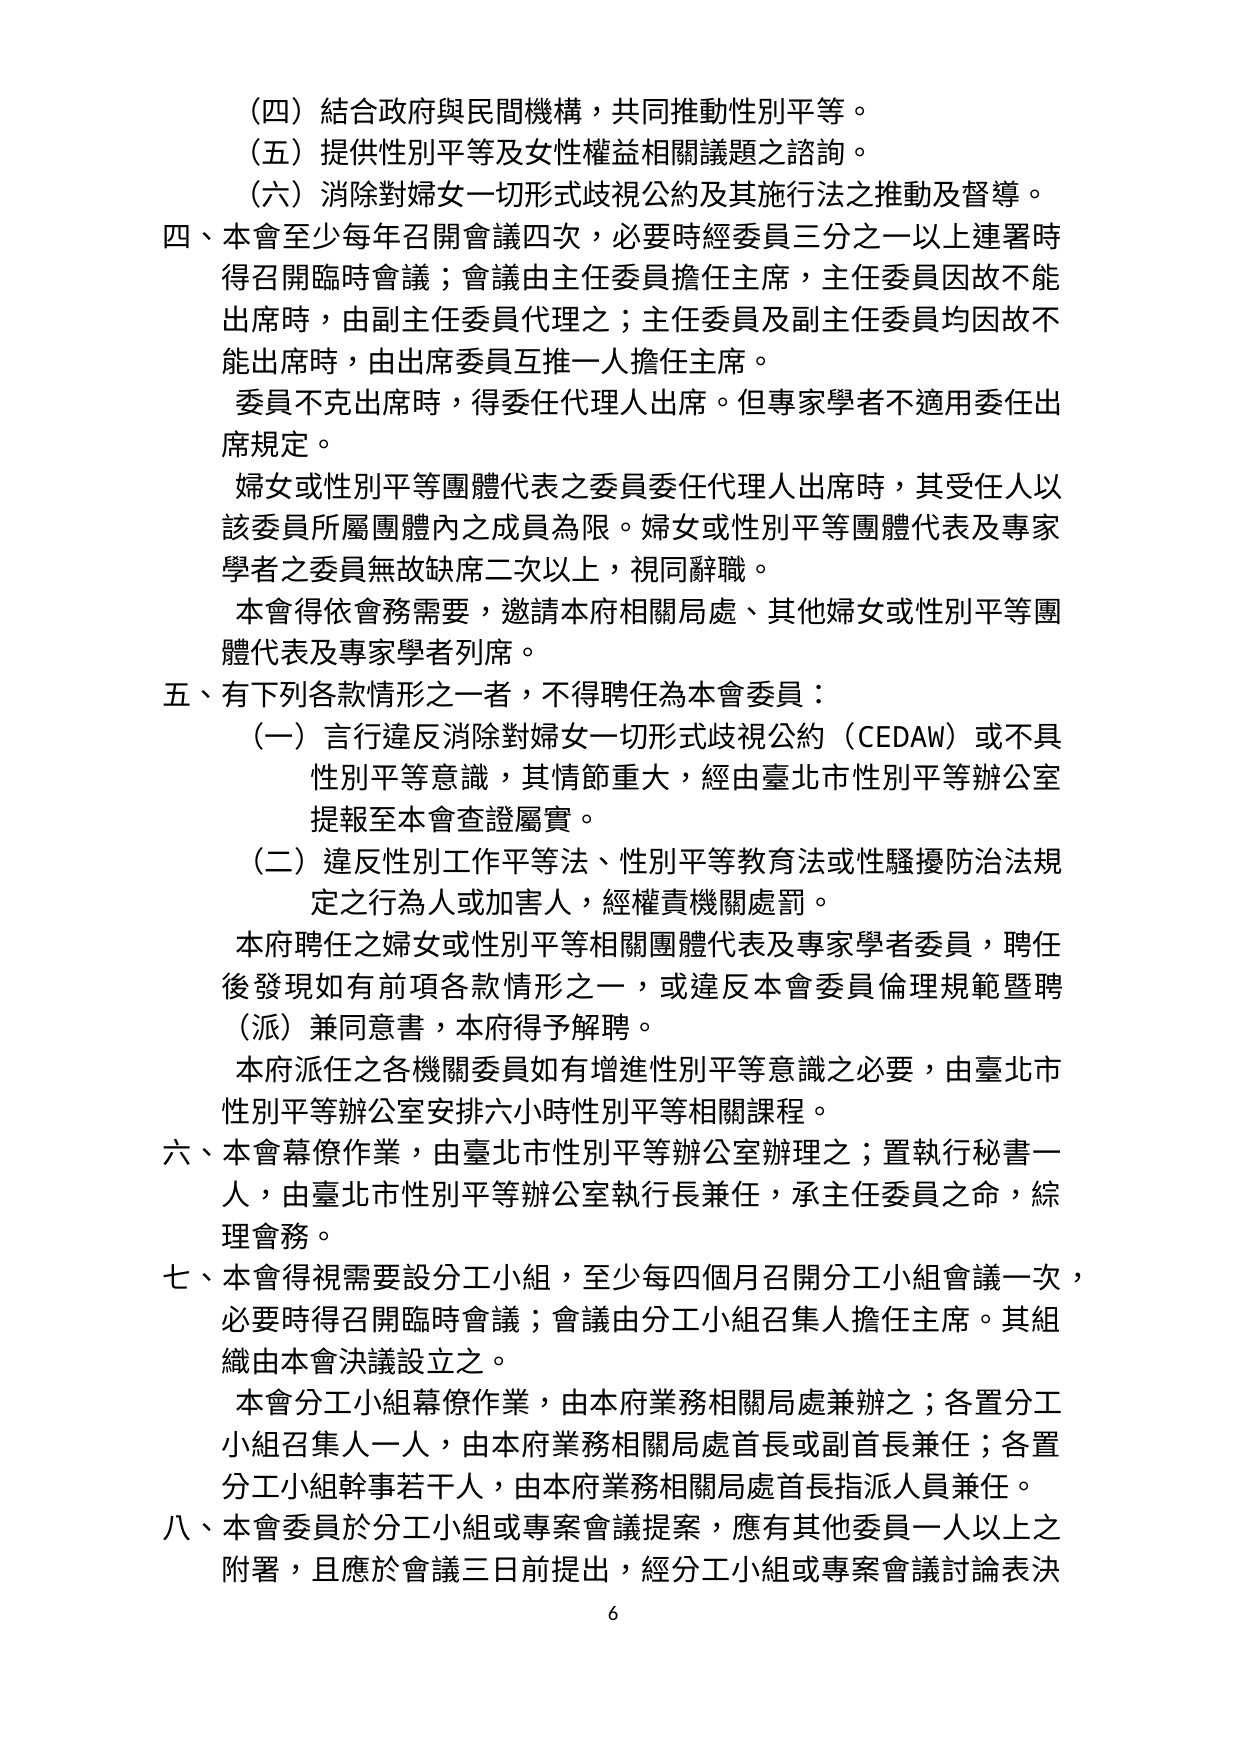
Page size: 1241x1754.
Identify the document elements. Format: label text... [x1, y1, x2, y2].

text 本府聘任之婦女或性別平等相關團體代表及專家學者委員，聘任後發現如有前項各款情形之一，或違反本會委員倫理規範暨聘（派）兼同意書，本府得予解聘。 [162, 922, 1063, 1047]
text 本會分工小組幕僚作業，由本府業務相關局處兼辦之；各置分工小組召集人一人，由本府業務相關局處首長或副首長兼任；各置分工小組幹事若干人，由本府業務相關局處首長指派人員兼任。 [162, 1380, 1063, 1505]
text 八、本會委員於分工小組或專案會議提案，應有其他委員一人以上之附署，且應於會議三日前提出，經分工小組或專案會議討論表決 [162, 1505, 1063, 1589]
text 本府派任之各機關委員如有增進性別平等意識之必要，由臺北市性別平等辦公室安排六小時性別平等相關課程。 [162, 1047, 1063, 1130]
text 五、有下列各款情形之一者，不得聘任為本會委員： [162, 672, 1063, 714]
text 委員不克出席時，得委任代理人出席。但專家學者不適用委任出席規定。 [162, 380, 1063, 464]
text 四、本會至少每年召開會議四次，必要時經委員三分之一以上連署時得召開臨時會議；會議由主任委員擔任主席，主任委員因故不能出席時，由副主任委員代理之；主任委員及副主任委員均因故不能出席時，由出席委員互推一人擔任主席。 [162, 214, 1063, 380]
text 婦女或性別平等團體代表之委員委任代理人出席時，其受任人以該委員所屬團體內之成員為限。婦女或性別平等團體代表及專家學者之委員無故缺席二次以上，視同辭職。 [162, 464, 1063, 589]
text 六、本會幕僚作業，由臺北市性別平等辦公室辦理之；置執行秘書一人，由臺北市性別平等辦公室執行長兼任，承主任委員之命，綜理會務。 [162, 1130, 1063, 1255]
text （一）言行違反消除對婦女一切形式歧視公約（CEDAW）或不具性別平等意識，其情節重大，經由臺北市性別平等辦公室提報至本會查證屬實。 [162, 714, 1063, 839]
text （六）消除對婦女一切形式歧視公約及其施行法之推動及督導。 [162, 172, 1063, 214]
text 本會得依會務需要，邀請本府相關局處、其他婦女或性別平等團體代表及專家學者列席。 [162, 589, 1063, 672]
text （二）違反性別工作平等法、性別平等教育法或性騷擾防治法規定之行為人或加害人，經權責機關處罰。 [162, 839, 1063, 922]
text 七、本會得視需要設分工小組，至少每四個月召開分工小組會議一次，必要時得召開臨時會議；會議由分工小組召集人擔任主席。其組織由本會決議設立之。 [162, 1255, 1063, 1380]
text （四）結合政府與民間機構，共同推動性別平等。 [162, 89, 1063, 130]
text （五）提供性別平等及女性權益相關議題之諮詢。 [162, 130, 1063, 172]
